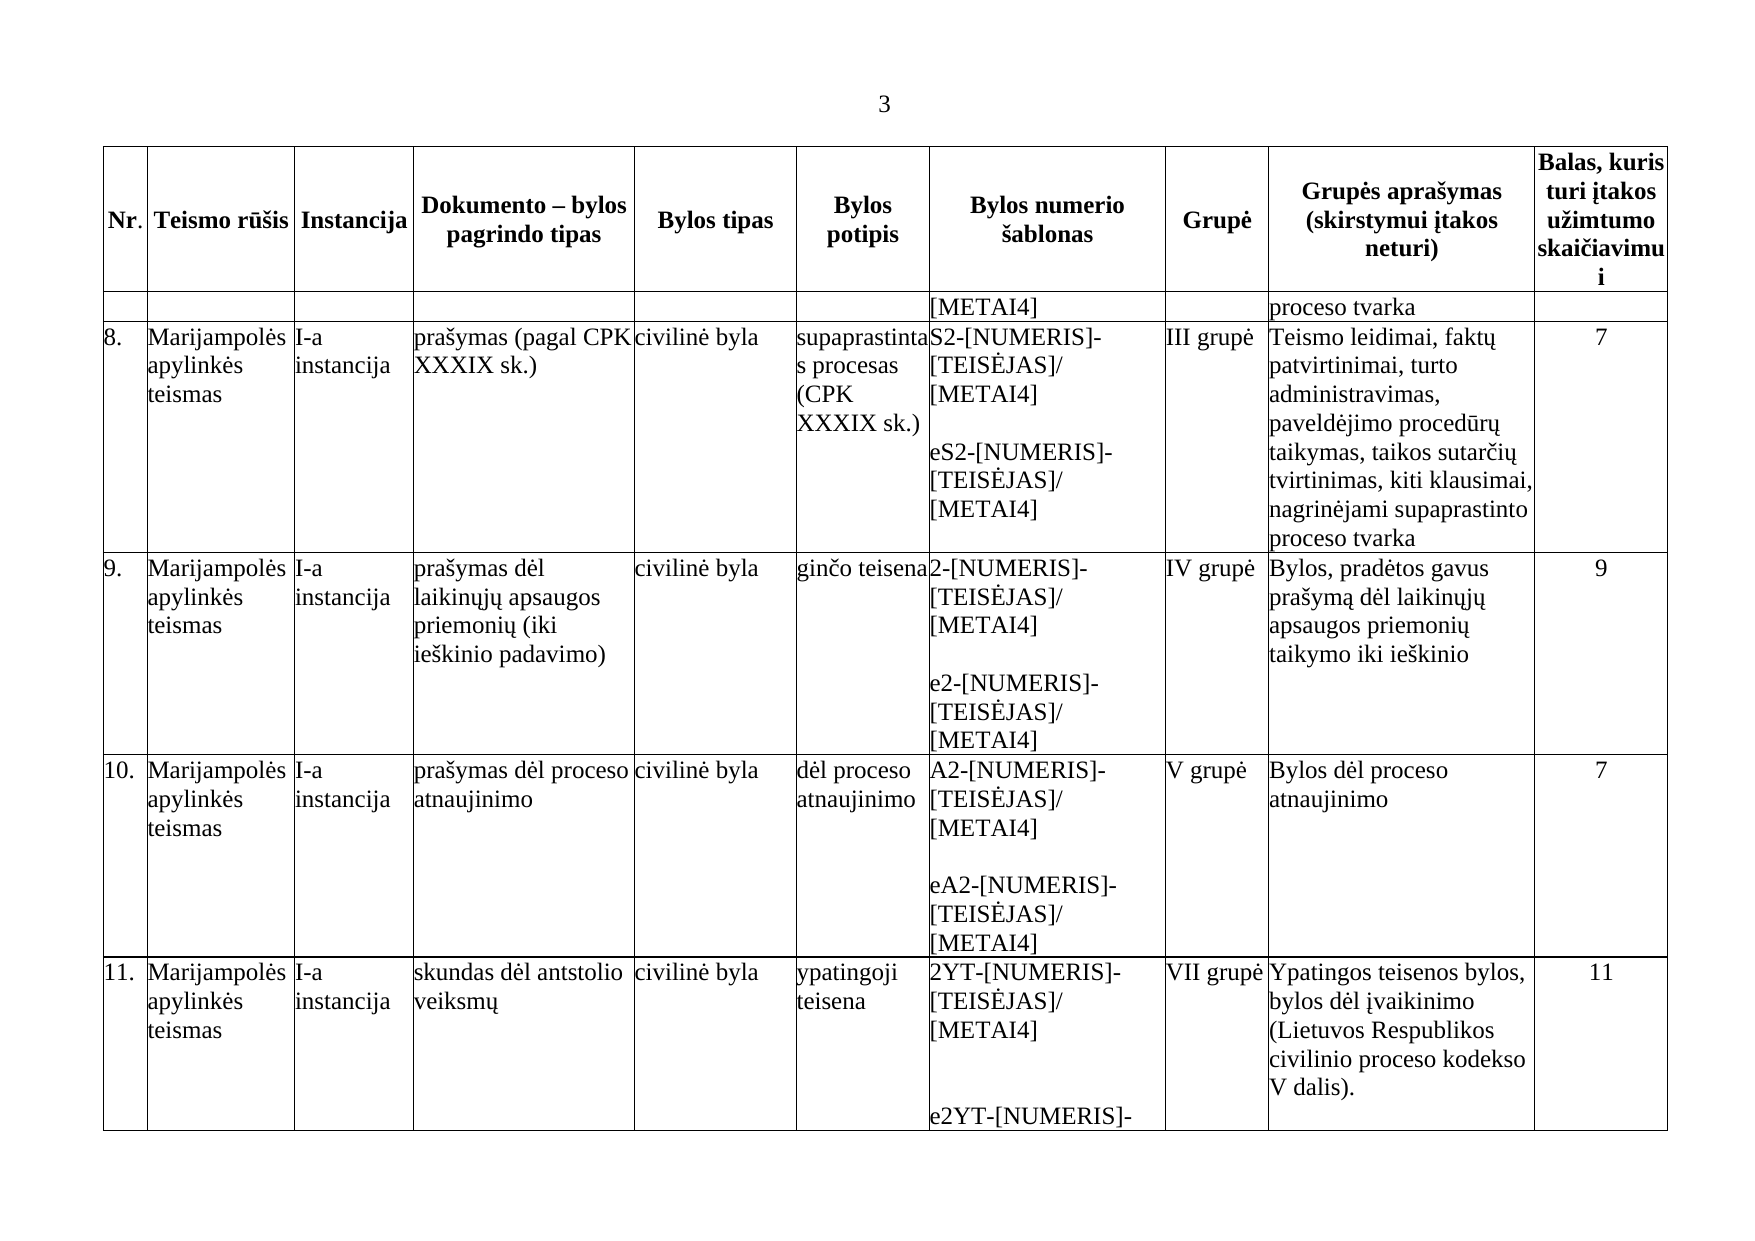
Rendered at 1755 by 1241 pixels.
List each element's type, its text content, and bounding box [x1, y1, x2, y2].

table_cell 7 [1535, 755, 1667, 956]
table_cell 2-[NUMERIS]-[TEISĖJAS]/[METAI4] e2-[NUMERIS]-[TEISĖJAS]/[METAI4] [930, 553, 1165, 754]
table_cell [414, 292, 634, 321]
table_cell civilinė byla [635, 553, 796, 754]
table_cell [295, 292, 413, 321]
table_cell prašymas dėl proceso atnaujinimo [414, 755, 634, 956]
table_cell 10. [104, 755, 147, 956]
table_cell 9 [1535, 553, 1667, 754]
table_cell skundas dėl antstolio veiksmų [414, 958, 634, 1130]
table_cell Teismo leidimai, faktų patvirtinimai, turto administravimas, paveldėjimo procedūrų taikymas, taikos sutarčių tvirtinimas, kiti klausimai, nagrinėjami supaprastinto proceso tvarka [1269, 322, 1534, 552]
table_header Bylos tipas [635, 147, 796, 291]
table_header Teismo rūšis [148, 147, 294, 291]
table_cell civilinė byla [635, 755, 796, 956]
table_cell Marijampolės apylinkės teismas [148, 958, 294, 1130]
table_cell Bylos dėl proceso atnaujinimo [1269, 755, 1534, 956]
table_cell supaprastintas procesas (CPK XXXIX sk.) [797, 322, 929, 552]
table_cell I-a instancija [295, 958, 413, 1130]
table_cell dėl proceso atnaujinimo [797, 755, 929, 956]
table_cell Marijampolės apylinkės teismas [148, 755, 294, 956]
table_cell 9. [104, 553, 147, 754]
table_cell III grupė [1166, 322, 1268, 552]
table_cell Bylos, pradėtos gavus prašymą dėl laikinųjų apsaugos priemonių taikymo iki ieškinio [1269, 553, 1534, 754]
table_cell 2YT-[NUMERIS]-[TEISĖJAS]/[METAI4] e2YT-[NUMERIS]- [930, 958, 1165, 1130]
table_cell I-a instancija [295, 322, 413, 552]
table_cell 7 [1535, 322, 1667, 552]
table_cell prašymas (pagal CPK XXXIX sk.) [414, 322, 634, 552]
table_header Bylos potipis [797, 147, 929, 291]
table_header Balas, kuris turi įtakos užimtumo skaičiavimui [1535, 147, 1667, 291]
table_cell V grupė [1166, 755, 1268, 956]
table_cell [148, 292, 294, 321]
table_header Nr. [104, 147, 147, 291]
table_cell IV grupė [1166, 553, 1268, 754]
table_cell [797, 292, 929, 321]
table_cell civilinė byla [635, 958, 796, 1130]
table_cell prašymas dėl laikinųjų apsaugos priemonių (iki ieškinio padavimo) [414, 553, 634, 754]
table_cell Marijampolės apylinkės teismas [148, 553, 294, 754]
table_header Grupė [1166, 147, 1268, 291]
table_cell ginčo teisena [797, 553, 929, 754]
table_cell Marijampolės apylinkės teismas [148, 322, 294, 552]
table_cell [1166, 292, 1268, 321]
table_cell ypatingoji teisena [797, 958, 929, 1130]
table_cell VII grupė [1166, 958, 1268, 1130]
table_cell civilinė byla [635, 322, 796, 552]
table_cell I-a instancija [295, 553, 413, 754]
table_cell [1535, 292, 1667, 321]
table_cell I-a instancija [295, 755, 413, 956]
table_cell [METAI4] [930, 292, 1165, 321]
table_header Grupės aprašymas (skirstymui įtakos neturi) [1269, 147, 1534, 291]
table_header Instancija [295, 147, 413, 291]
table_cell [104, 292, 147, 321]
table_cell A2-[NUMERIS]-[TEISĖJAS]/[METAI4] eA2-[NUMERIS]-[TEISĖJAS]/[METAI4] [930, 755, 1165, 956]
table_cell Ypatingos teisenos bylos, bylos dėl įvaikinimo (Lietuvos Respublikos civilinio proceso kodekso V dalis). [1269, 958, 1534, 1130]
table_cell 11 [1535, 958, 1667, 1130]
table_header Dokumento – bylos pagrindo tipas [414, 147, 634, 291]
table_cell 11. [104, 958, 147, 1130]
table_header Bylos numerio šablonas [930, 147, 1165, 291]
table_cell 8. [104, 322, 147, 552]
table_cell [635, 292, 796, 321]
table_cell S2-[NUMERIS]-[TEISĖJAS]/[METAI4] eS2-[NUMERIS]-[TEISĖJAS]/[METAI4] [930, 322, 1165, 552]
table_cell proceso tvarka [1269, 292, 1534, 321]
